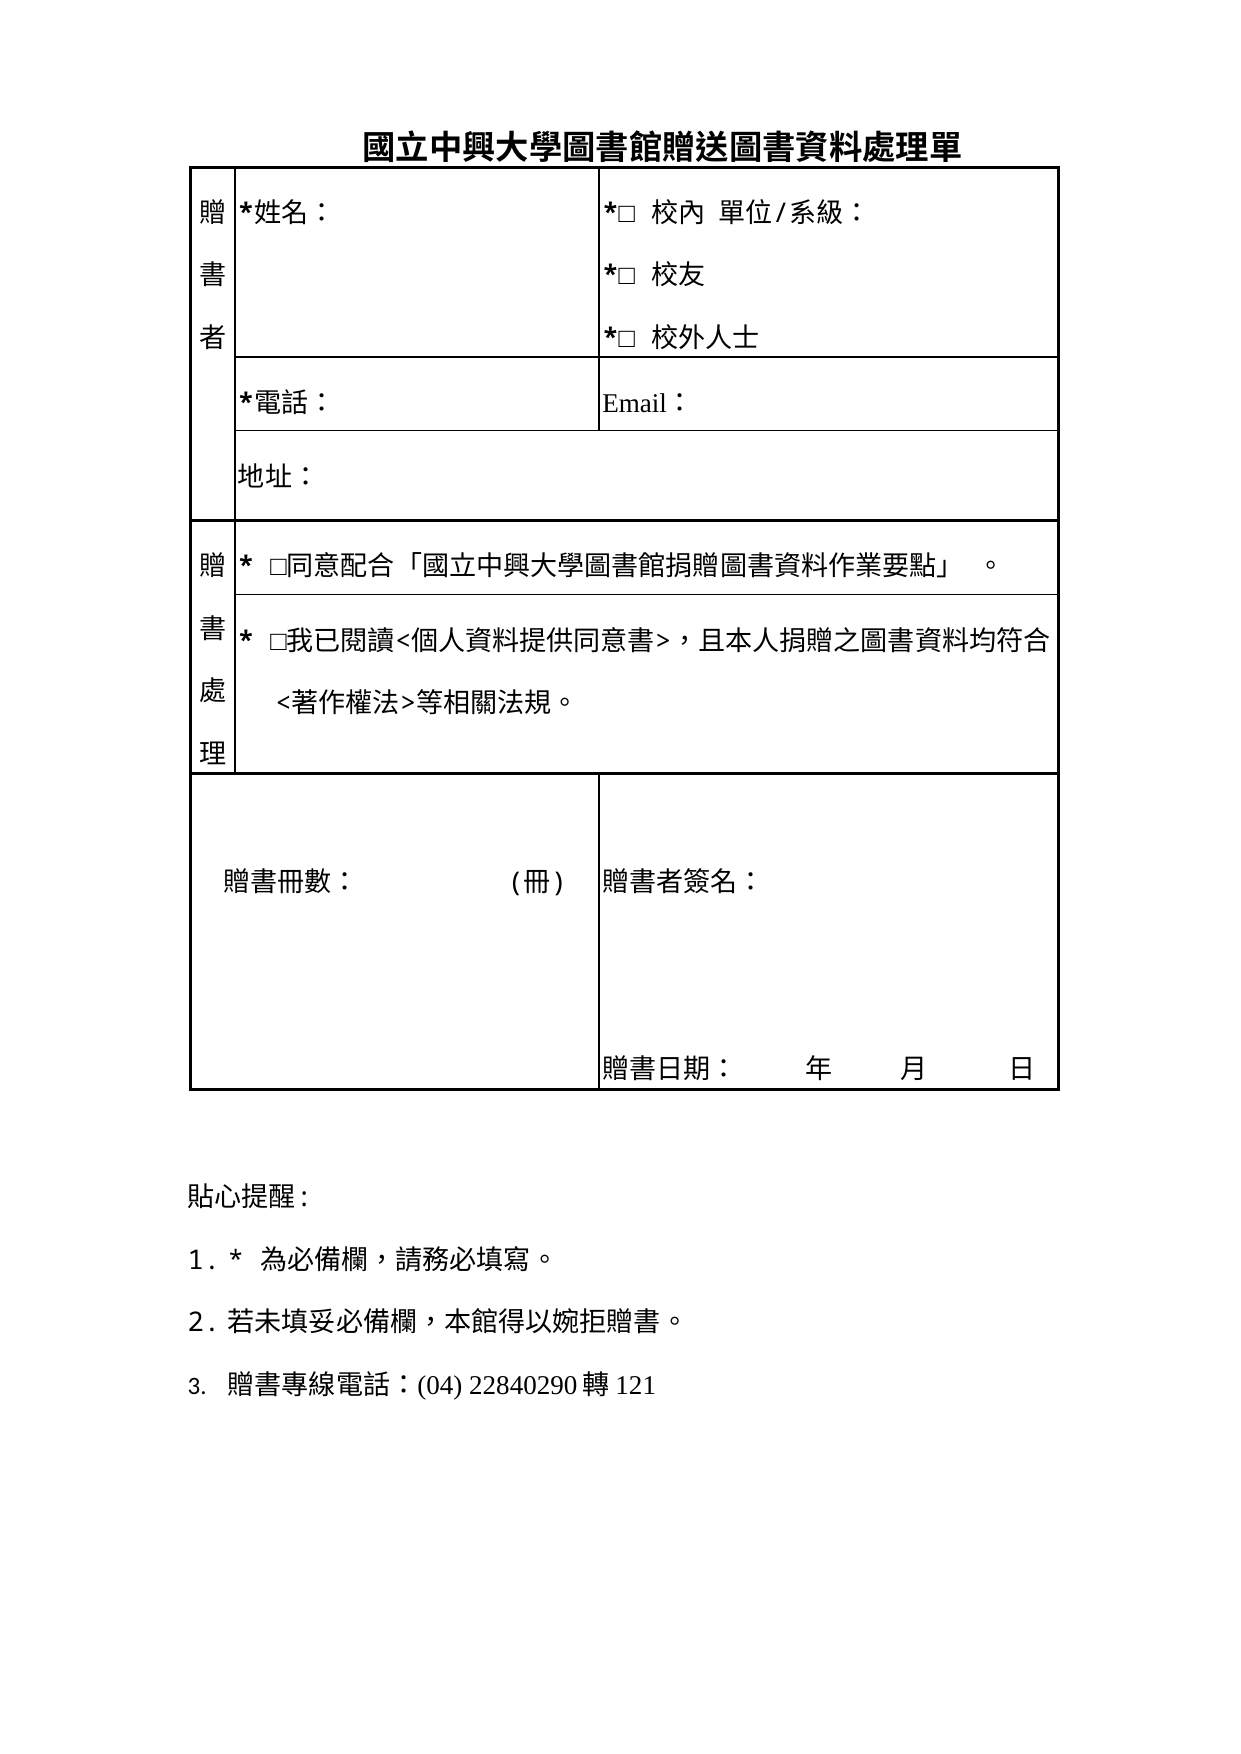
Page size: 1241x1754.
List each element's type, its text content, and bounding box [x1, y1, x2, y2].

table_cell * □同意配合「國立中興大學圖書館捐贈圖書資料作業要點」 。 [236, 522, 1057, 594]
table_cell *電話： [236, 358, 598, 430]
text 貼心提醒: [187, 1153, 1137, 1216]
table_header 贈書者 [192, 169, 234, 519]
list 贈書專線電話：(04) 22840290轉121 [187, 1341, 1137, 1403]
list 若未填妥必備欄，本館得以婉拒贈書。 [187, 1278, 1137, 1341]
table_cell 贈書者簽名： 贈書日期： 年 月 日 [600, 775, 1057, 1088]
table_header *□ 校內 單位/系級： *□ 校友 *□ 校外人士 [600, 169, 1057, 356]
table_header *姓名： [236, 169, 598, 356]
table_cell * □我已閱讀<個人資料提供同意書>，且本人捐贈之圖書資料均符合 <著作權法>等相關法規。 [236, 595, 1057, 772]
list * 為必備欄，請務必填寫。 [187, 1216, 1137, 1278]
table_cell 贈書處理 [192, 522, 234, 772]
table_cell Email： [600, 358, 1057, 430]
text 國立中興大學圖書館贈送圖書資料處理單 [187, 103, 1137, 166]
table_cell 贈書冊數： (冊) [192, 775, 598, 1088]
table_cell 地址： [236, 431, 1057, 519]
